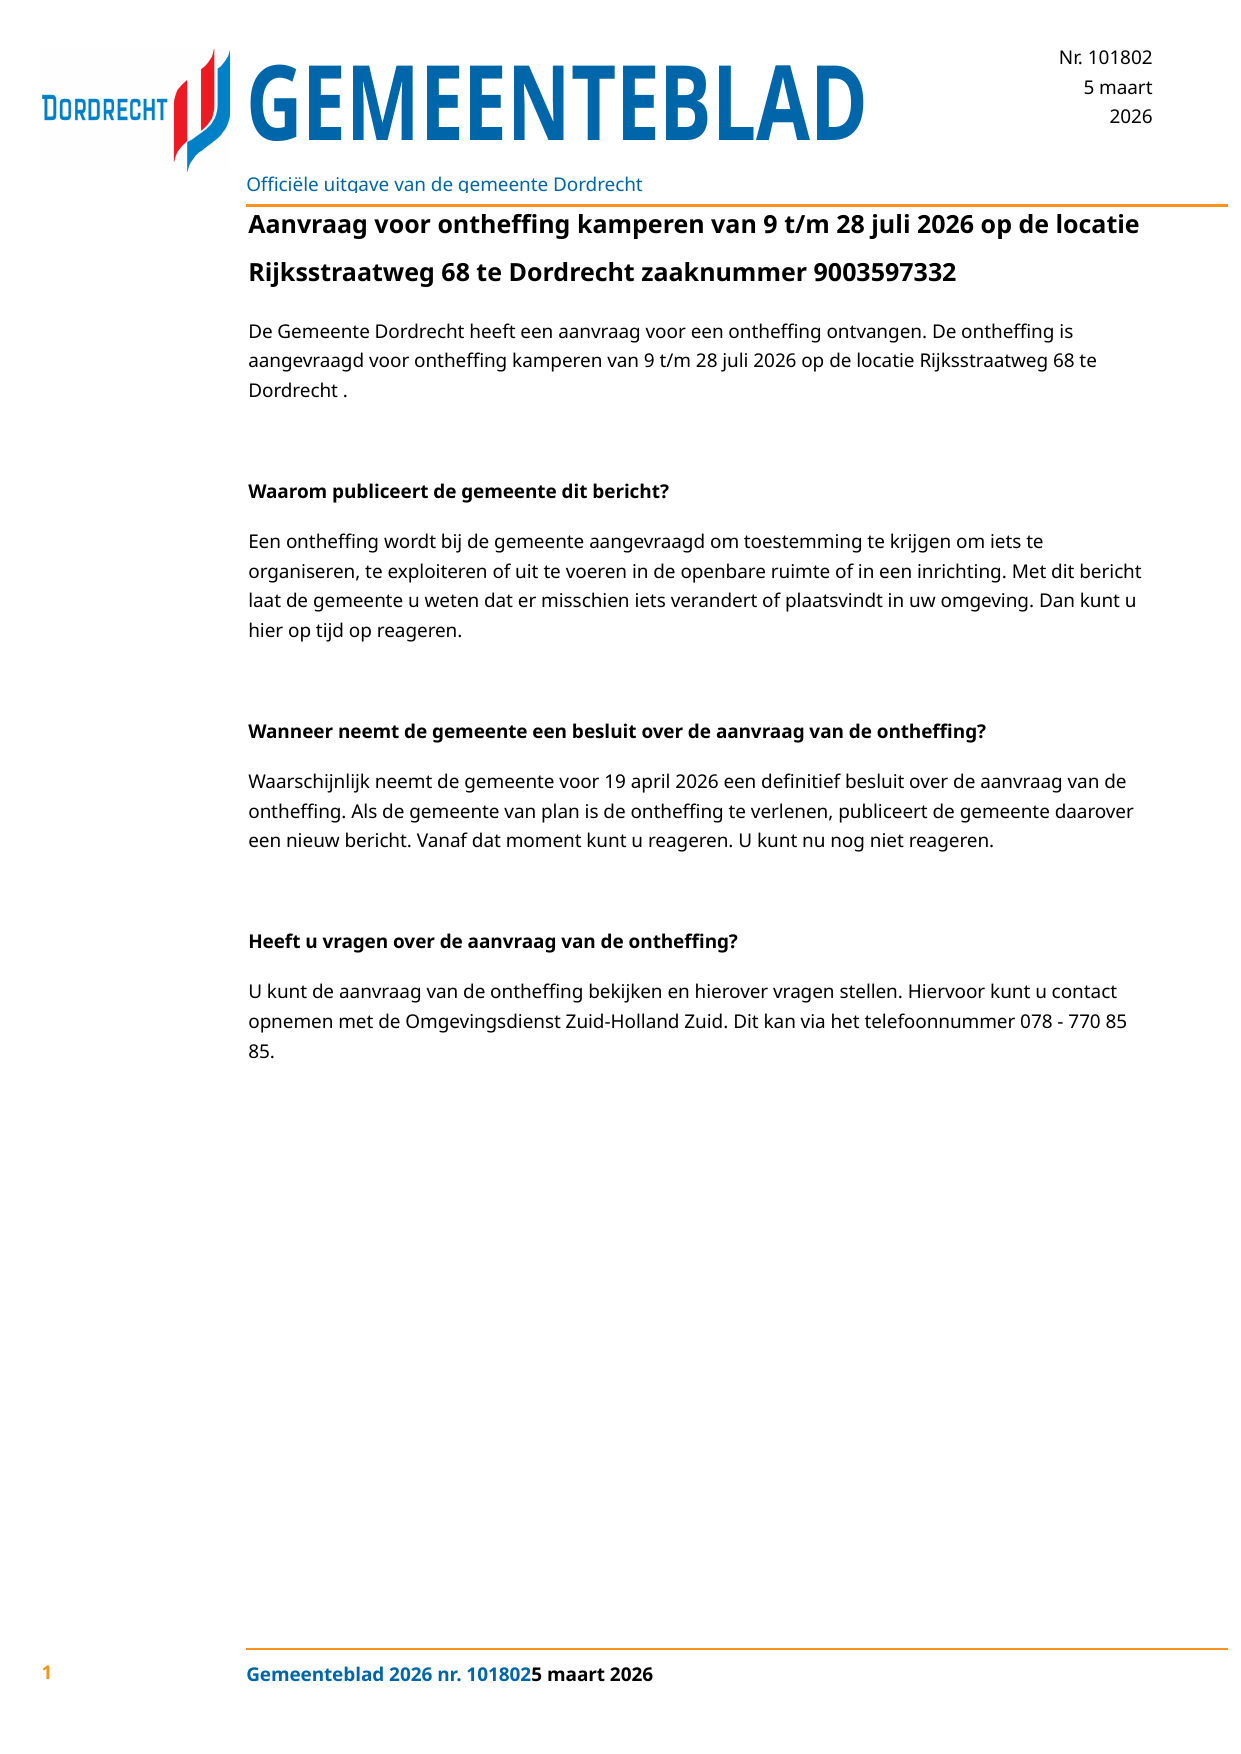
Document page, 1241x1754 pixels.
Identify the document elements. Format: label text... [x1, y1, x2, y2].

text Wanneer neemt de gemeente een besluit over de aanvraag van de ontheffing? [248, 718, 1152, 744]
text De Gemeente Dordrecht heeft een aanvraag voor een ontheffing ontvangen. De ontheffing is aangevraagd voor ontheffing kamperen van 9 t/m 28 juli 2026 op de locatie Rijksstraatweg 68 te Dordrecht . [248, 318, 1152, 403]
picture [41, 47, 231, 172]
text Heeft u vragen over de aanvraag van de ontheffing? [248, 928, 1152, 954]
text Aanvraag voor ontheffing kamperen van 9 t/m 28 juli 2026 op de locatie Rijksstraatweg 68 te Dordrecht zaaknummer 9003597332 [248, 207, 1152, 288]
text Waarschijnlijk neemt de gemeente voor 19 april 2026 een definitief besluit over de aanvraag van de ontheffing. Als de gemeente van plan is de ontheffing te verlenen, publiceert de gemeente daarover een nieuw bericht. Vanaf dat moment kunt u reageren. U kunt nu nog niet reageren. [248, 768, 1152, 853]
text U kunt de aanvraag van de ontheffing bekijken en hierover vragen stellen. Hiervoor kunt u contact opnemen met de Omgevingsdienst Zuid-Holland Zuid. Dit kan via het telefoonnummer 078 - 770 85 85. [248, 979, 1152, 1064]
text Een ontheffing wordt bij de gemeente aangevraagd om toestemming te krijgen om iets te organiseren, te exploiteren of uit te voeren in de openbare ruimte of in een inrichting. Met dit bericht laat de gemeente u weten dat er misschien iets verandert of plaatsvindt in uw omgeving. Dan kunt u hier op tijd op reageren. [248, 528, 1152, 643]
text Waarom publiceert de gemeente dit bericht? [248, 478, 1152, 504]
